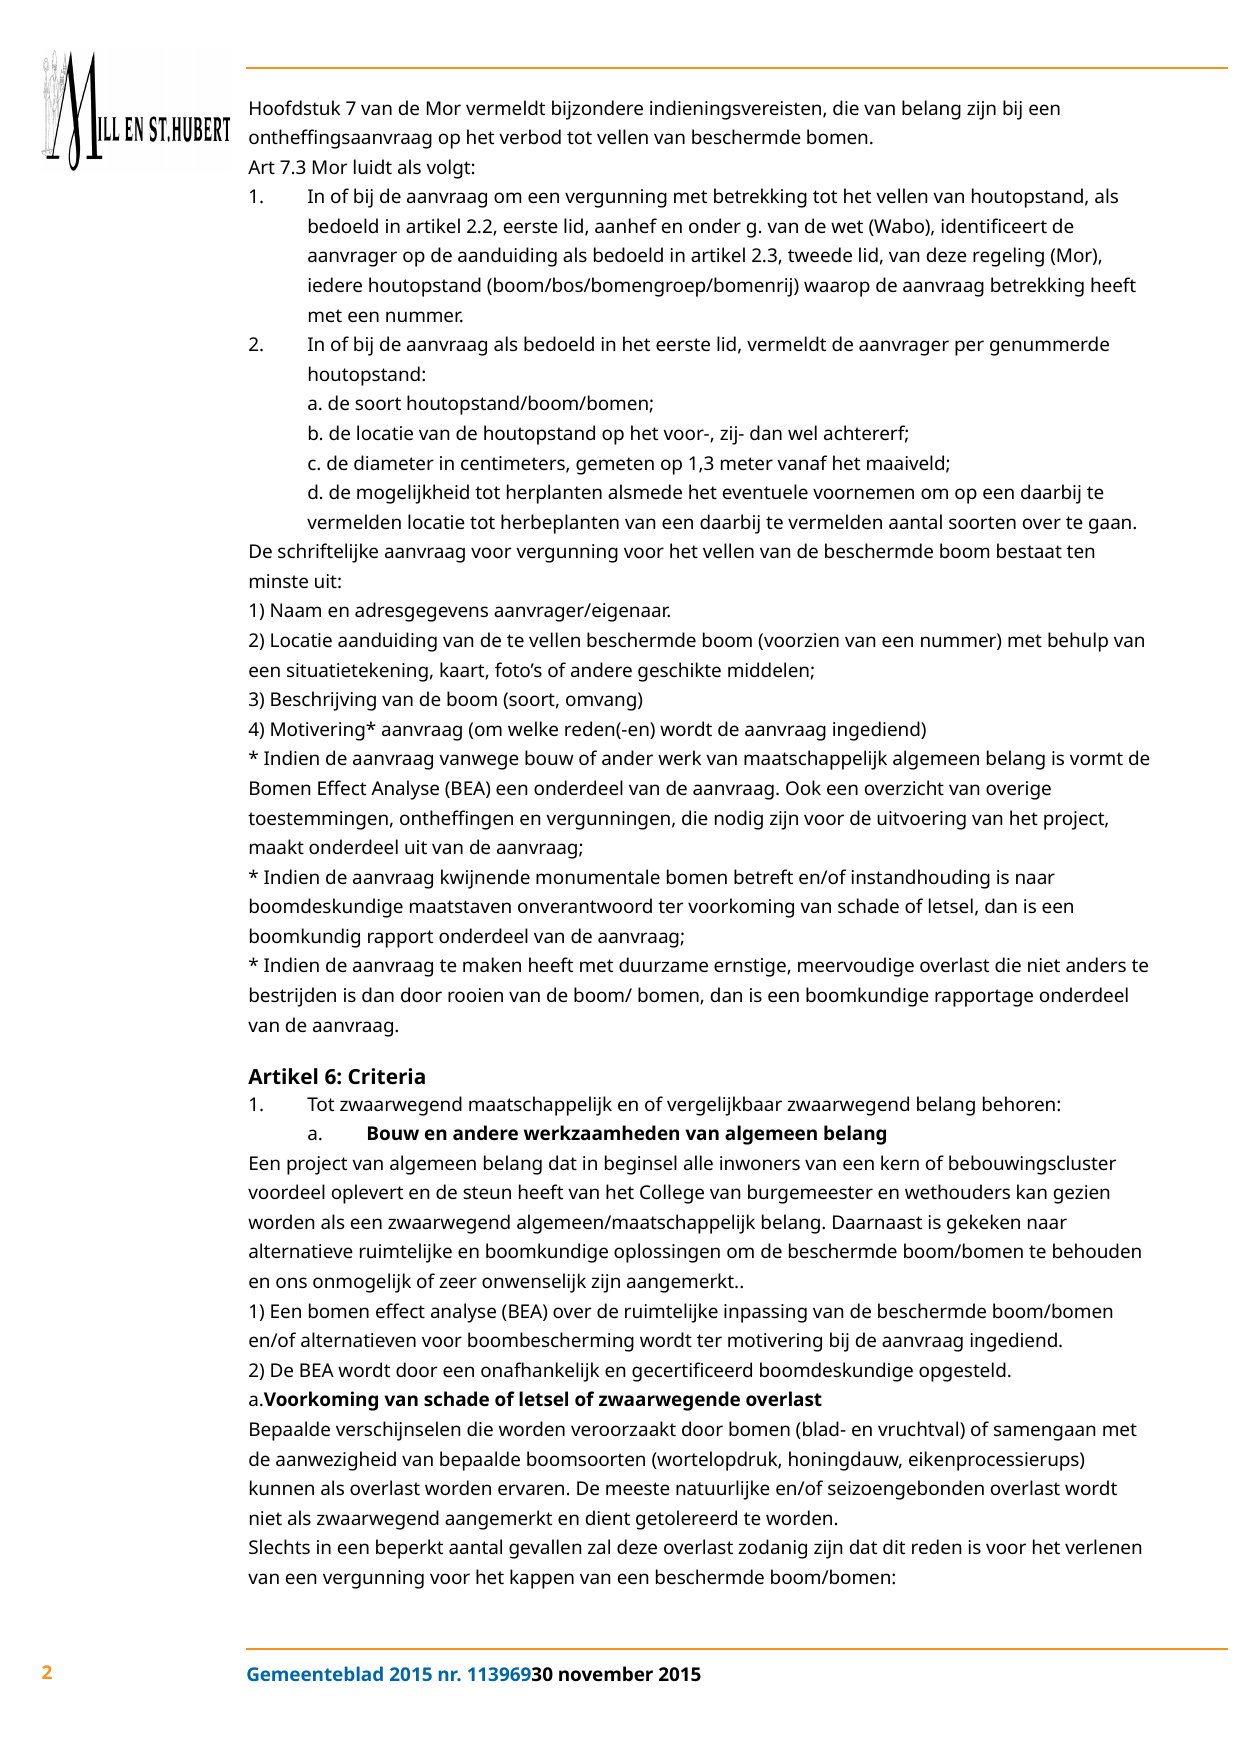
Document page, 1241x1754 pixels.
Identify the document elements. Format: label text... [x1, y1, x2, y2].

list In of bij de aanvraag als bedoeld in het eerste lid, vermeldt de aanvrager per genummerde houtopstand: [248, 331, 1152, 387]
text 2) De BEA wordt door een onafhankelijk en gecertificeerd boomdeskundige opgesteld. [248, 1357, 1152, 1383]
text Artikel 6: Criteria [248, 1062, 1152, 1091]
text Slechts in een beperkt aantal gevallen zal deze overlast zodanig zijn dat dit reden is voor het verlenen van een vergunning voor het kappen van een beschermde boom/bomen: [248, 1534, 1152, 1590]
text De schriftelijke aanvraag voor vergunning voor het vellen van de beschermde boom bestaat ten minste uit: [248, 538, 1152, 594]
text Art 7.3 Mor luidt als volgt: [248, 154, 1152, 180]
list d. de mogelijkheid tot herplanten alsmede het eventuele voornemen om op een daarbij te vermelden locatie tot herbeplanten van een daarbij te vermelden aantal soorten over te gaan. [248, 479, 1152, 535]
text * Indien de aanvraag kwijnende monumentale bomen betreft en/of instandhouding is naar boomdeskundige maatstaven onverantwoord ter voorkoming van schade of letsel, dan is een boomkundig rapport onderdeel van de aanvraag; [248, 864, 1152, 949]
list Bouw en andere werkzaamheden van algemeen belang [307, 1120, 1152, 1146]
text Bepaalde verschijnselen die worden veroorzaakt door bomen (blad- en vruchtval) of samengaan met de aanwezigheid van bepaalde boomsoorten (wortelopdruk, honingdauw, eikenprocessierups) kunnen als overlast worden ervaren. De meeste natuurlijke en/of seizoengebonden overlast wordt niet als zwaarwegend aangemerkt en dient getolereerd te worden. [248, 1416, 1152, 1531]
list b. de locatie van de houtopstand op het voor-, zij- dan wel achtererf; [248, 420, 1152, 446]
list In of bij de aanvraag om een vergunning met betrekking tot het vellen van houtopstand, als bedoeld in artikel 2.2, eerste lid, aanhef en onder g. van de wet (Wabo), identificeert de aanvrager op de aanduiding als bedoeld in artikel 2.3, tweede lid, van deze regeling (Mor), iedere houtopstand (boom/bos/bomengroep/bomenrij) waarop de aanvraag betrekking heeft met een nummer. [248, 183, 1152, 328]
text Een project van algemeen belang dat in beginsel alle inwoners van een kern of bebouwingscluster voordeel oplevert en de steun heeft van het College van burgemeester en wethouders kan gezien worden als een zwaarwegend algemeen/maatschappelijk belang. Daarnaast is gekeken naar alternatieve ruimtelijke en boomkundige oplossingen om de beschermde boom/bomen te behouden en ons onmogelijk of zeer onwenselijk zijn aangemerkt.. [248, 1150, 1152, 1294]
text * Indien de aanvraag te maken heeft met duurzame ernstige, meervoudige overlast die niet anders te bestrijden is dan door rooien van de boom/ bomen, dan is een boomkundige rapportage onderdeel van de aanvraag. [248, 953, 1152, 1038]
text a.Voorkoming van schade of letsel of zwaarwegende overlast [248, 1387, 1152, 1412]
picture [41, 47, 231, 172]
text 1) Naam en adresgegevens aanvrager/eigenaar. [248, 598, 1152, 623]
list c. de diameter in centimeters, gemeten op 1,3 meter vanaf het maaiveld; [248, 450, 1152, 476]
text 4) Motivering* aanvraag (om welke reden(-en) wordt de aanvraag ingediend) [248, 716, 1152, 742]
text 3) Beschrijving van de boom (soort, omvang) [248, 686, 1152, 712]
text 1) Een bomen effect analyse (BEA) over de ruimtelijke inpassing van de beschermde boom/bomen en/of alternatieven voor boombescherming wordt ter motivering bij de aanvraag ingediend. [248, 1298, 1152, 1353]
list Tot zwaarwegend maatschappelijk en of vergelijkbaar zwaarwegend belang behoren: [248, 1091, 1152, 1116]
text 2) Locatie aanduiding van de te vellen beschermde boom (voorzien van een nummer) met behulp van een situatietekening, kaart, foto’s of andere geschikte middelen; [248, 627, 1152, 683]
text * Indien de aanvraag vanwege bouw of ander werk van maatschappelijk algemeen belang is vormt de Bomen Effect Analyse (BEA) een onderdeel van de aanvraag. Ook een overzicht van overige toestemmingen, ontheffingen en vergunningen, die nodig zijn voor de uitvoering van het project, maakt onderdeel uit van de aanvraag; [248, 746, 1152, 860]
list a. de soort houtopstand/boom/bomen; [248, 391, 1152, 416]
text Hoofdstuk 7 van de Mor vermeldt bijzondere indieningsvereisten, die van belang zijn bij een ontheffingsaanvraag op het verbod tot vellen van beschermde bomen. [248, 95, 1152, 150]
